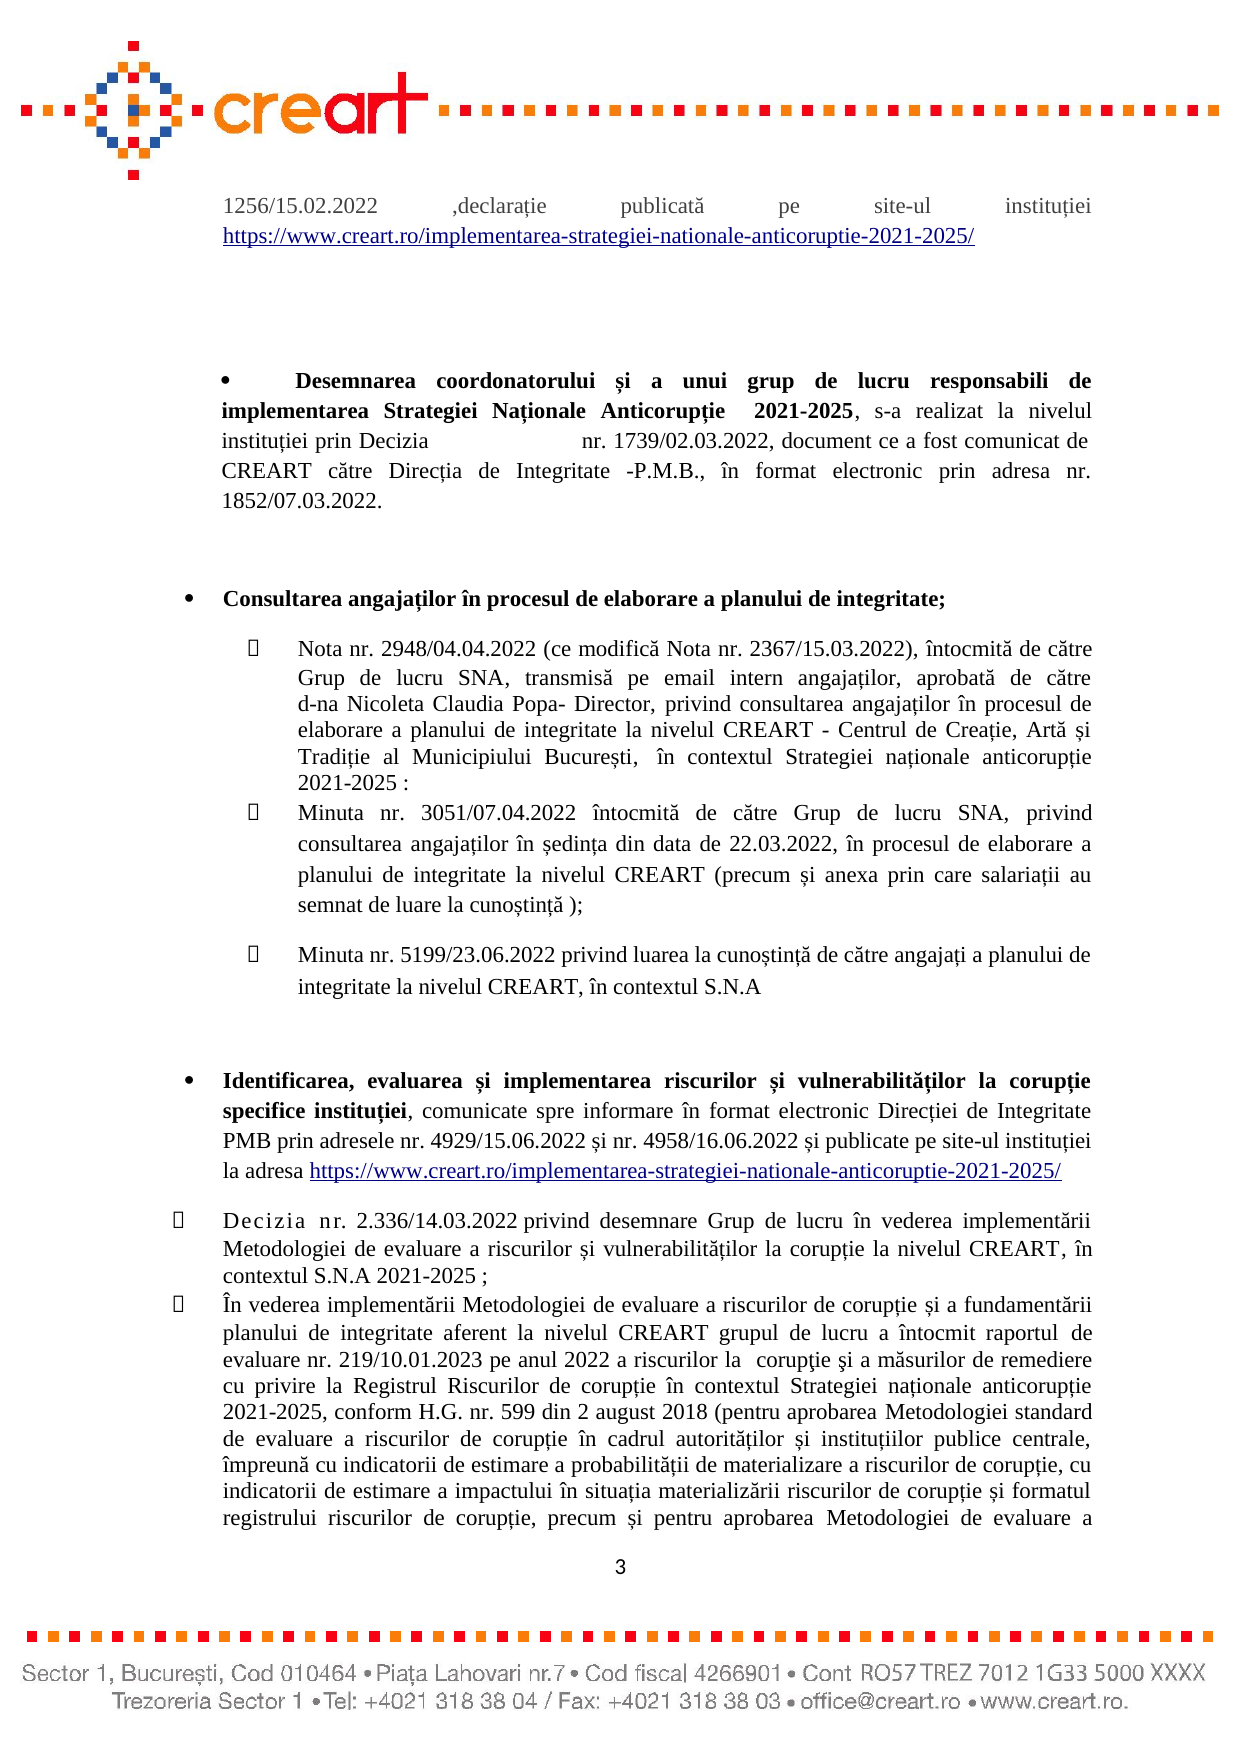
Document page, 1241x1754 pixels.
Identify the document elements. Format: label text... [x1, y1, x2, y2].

list Minuta nr. 5199/23.06.2022 privind luarea la cunoștință de către angajați a planului de integritate la nivelul CREART, în contextul S.N.A [260, 938, 1092, 999]
list 1256/15.02.2022 ,declarație publicată pe site-ul instituției https://www.creart.ro/implementarea-strategiei-nationale-anticoruptie-2021-2025/ [185, 192, 1092, 248]
list Decizia nr. 2.336/14.03.2022 privind desemnare Grup de lucru în vederea implementării Metodologiei de evaluare a riscurilor și vulnerabilităților la corupție la nivelul CREART, în contextul S.N.A 2021-2025 ; [185, 1204, 1092, 1288]
list Desemnarea coordonatorului și a unui grup de lucru responsabili de implementarea Strategiei Naționale Anticorupție 2021-2025, s-a realizat la nivelul instituției prin Decizia nr. 1739/02.03.2022, document ce a fost comunicat de CREART către Direcția de Integritate -P.M.B., în format electronic prin adresa nr. 1852/07.03.2022. [221, 367, 1092, 514]
list Consultarea angajaților în procesul de elaborare a planului de integritate; [185, 586, 1092, 612]
list Minuta nr. 3051/07.04.2022 întocmită de către Grup de lucru SNA, privind consultarea angajaților în ședința din data de 22.03.2022, în procesul de elaborare a planului de integritate la nivelul CREART (precum și anexa prin care salariații au semnat de luare la cunoștință ); [260, 795, 1092, 917]
list În vederea implementării Metodologiei de evaluare a riscurilor de corupție și a fundamentării planului de integritate aferent la nivelul CREART grupul de lucru a întocmit raportul de evaluare nr. 219/10.01.2023 pe anul 2022 a riscurilor la corupţie şi a măsurilor de remediere cu privire la Registrul Riscurilor de corupție în contextul Strategiei naționale anticorupție 2021-2025, conform H.G. nr. 599 din 2 august 2018 (pentru aprobarea Metodologiei standard de evaluare a riscurilor de corupție în cadrul autorităților și instituțiilor publice centrale, împreună cu indicatorii de estimare a probabilității de materializare a riscurilor de corupție, cu indicatorii de estimare a impactului în situația materializării riscurilor de corupție și formatul registrului riscurilor de corupție, precum și pentru aprobarea Metodologiei de evaluare a [185, 1288, 1092, 1530]
list Identificarea, evaluarea și implementarea riscurilor și vulnerabilităților la corupție specifice instituției, comunicate spre informare în format electronic Direcției de Integritate PMB prin adresele nr. 4929/15.06.2022 și nr. 4958/16.06.2022 și publicate pe site-ul instituției la adresa https://www.creart.ro/implementarea-strategiei-nationale-anticoruptie-2021-2025/ [185, 1067, 1092, 1184]
list Nota nr. 2948/04.04.2022 (ce modifică Nota nr. 2367/15.03.2022), întocmită de către Grup de lucru SNA, transmisă pe email intern angajaților, aprobată de către d-na Nicoleta Claudia Popa- Director, privind consultarea angajaților în procesul de elaborare a planului de integritate la nivelul CREART - Centrul de Creație, Artă și Tradiție al Municipiului București, în contextul Strategiei naționale anticorupție 2021-2025 : [260, 632, 1092, 795]
